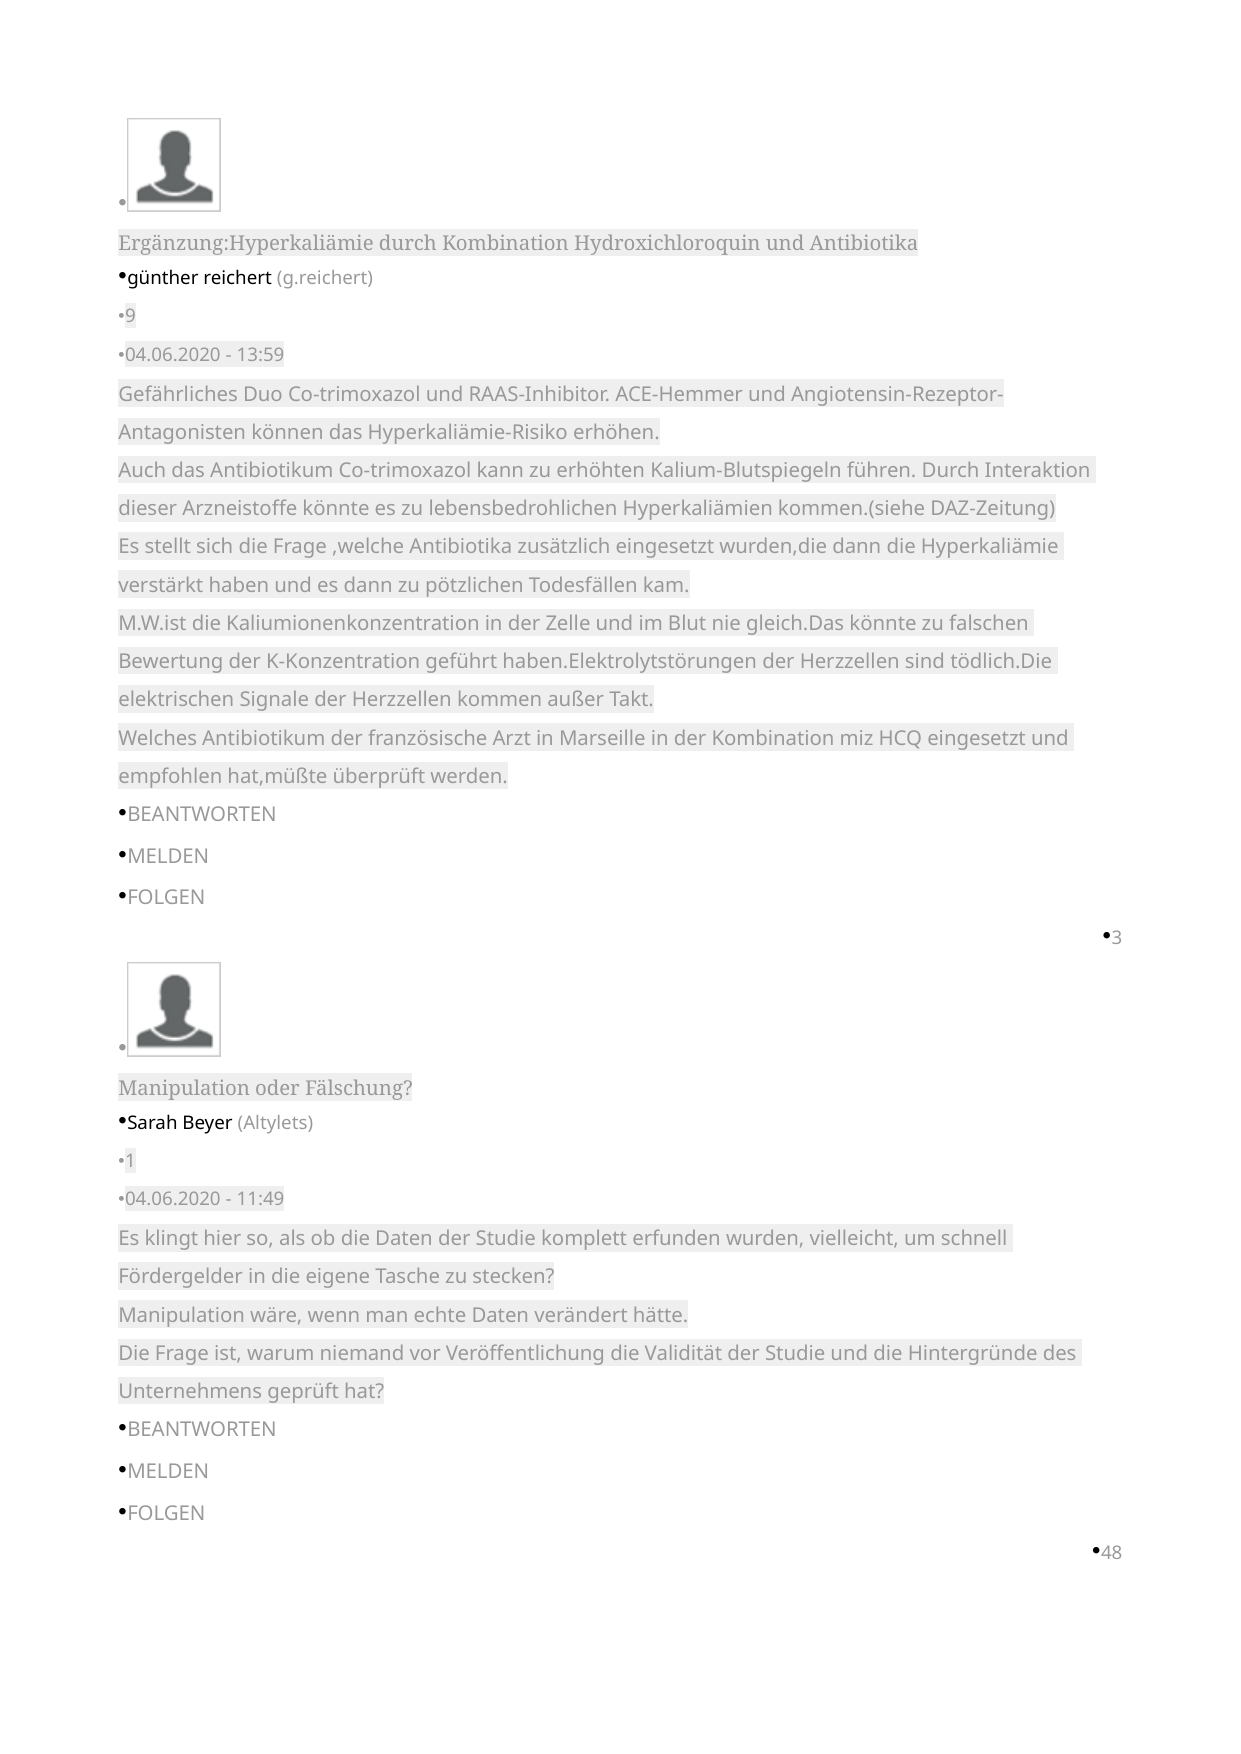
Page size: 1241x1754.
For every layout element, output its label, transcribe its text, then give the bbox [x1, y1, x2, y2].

list günther reichert (g.reichert) [118, 264, 1122, 290]
list 48 [118, 1540, 1122, 1565]
picture [127, 118, 221, 212]
list 3 [118, 924, 1122, 950]
list BEANTWORTEN [118, 800, 1122, 827]
list MELDEN [118, 841, 1122, 869]
list 04.06.2020 - 11:49 [118, 1186, 1122, 1211]
list Manipulation oder Fälschung? [118, 1073, 1122, 1101]
list Gefährliches Duo Co-trimoxazol und RAAS-Inhibitor. ACE-Hemmer und Angiotensin-Rezeptor-Antagonisten können das Hyperkaliämie-Risiko erhöhen. Auch das Antibiotikum Co-trimoxazol kann zu erhöhten Kalium-Blutspiegeln führen. Durch Interaktion dieser Arzneistoffe könnte es zu lebensbedrohlichen Hyperkaliämien kommen.(siehe DAZ-Zeitung) Es stellt sich die Frage ,welche Antibiotika zusätzlich eingesetzt wurden,die dann die Hyperkaliämie verstärkt haben und es dann zu pötzlichen Todesfällen kam. M.W.ist die Kaliumionenkonzentration in der Zelle und im Blut nie gleich.Das könnte zu falschen Bewertung der K-Konzentration geführt haben.Elektrolytstörungen der Herzzellen sind tödlich.Die elektrischen Signale der Herzzellen kommen außer Takt. Welches Antibiotikum der französische Arzt in Marseille in der Kombination miz HCQ eingesetzt und empfohlen hat,müßte überprüft werden. [118, 379, 1122, 789]
list MELDEN [118, 1457, 1122, 1484]
list 1 [118, 1147, 1122, 1173]
list Es klingt hier so, als ob die Daten der Studie komplett erfunden wurden, vielleicht, um schnell Fördergelder in die eigene Tasche zu stecken? Manipulation wäre, wenn man echte Daten verändert hätte. Die Frage ist, warum niemand vor Veröffentlichung die Validität der Studie und die Hintergründe des Unternehmens geprüft hat? [118, 1224, 1122, 1404]
list 9 [118, 303, 1122, 328]
list Ergänzung:Hyperkaliämie durch Kombination Hydroxichloroquin und Antibiotika [118, 229, 1122, 256]
list FOLGEN [118, 883, 1122, 911]
list BEANTWORTEN [118, 1415, 1122, 1443]
list 04.06.2020 - 13:59 [118, 341, 1122, 367]
list Sarah Beyer (Altylets) [118, 1109, 1122, 1135]
list FOLGEN [118, 1498, 1122, 1526]
picture [127, 962, 221, 1057]
